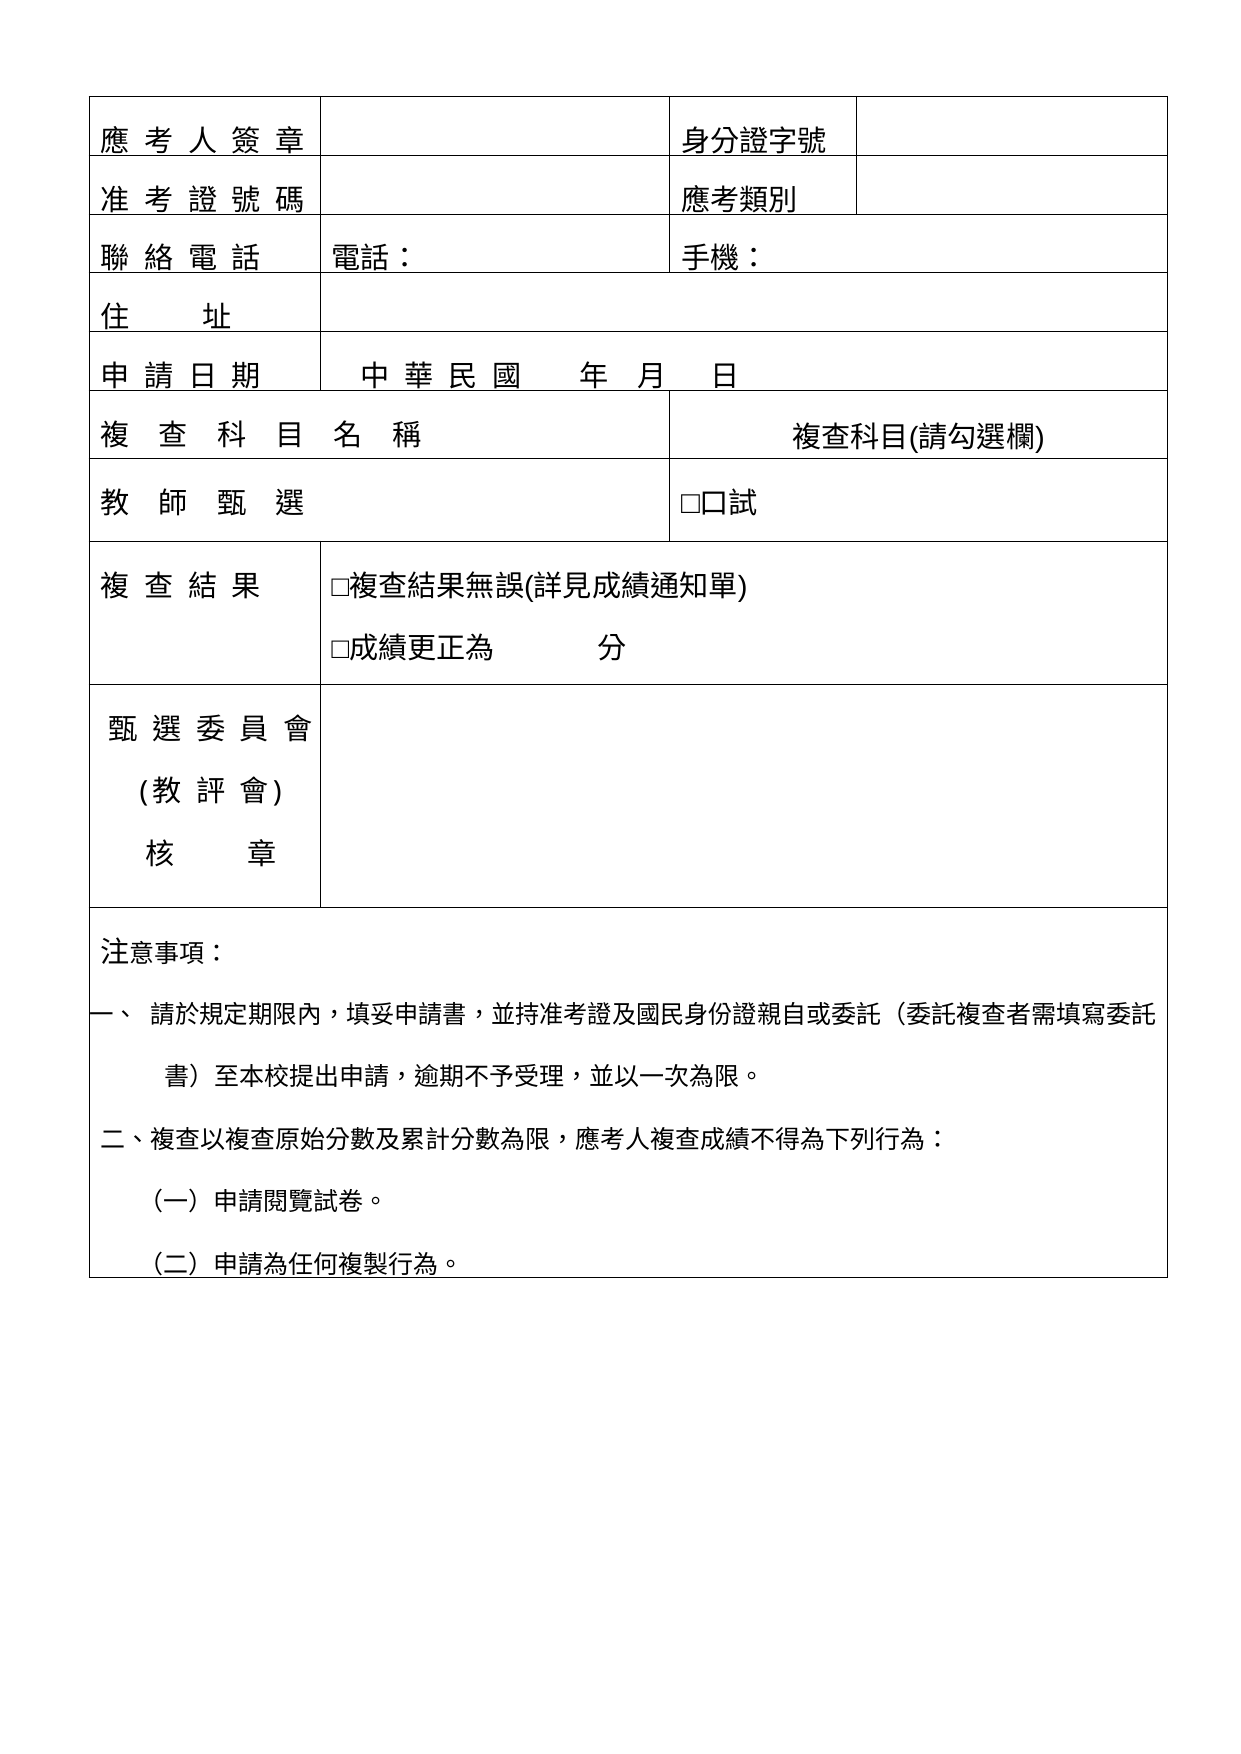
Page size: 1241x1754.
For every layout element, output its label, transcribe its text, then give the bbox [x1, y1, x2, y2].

table_cell 准 考 證 號 碼 [90, 156, 320, 213]
table_cell 複 查 科 目 名 稱 [90, 391, 669, 458]
table_cell 甄 選 委 員 會 (教 評 會) 核 章 [90, 685, 320, 907]
table_cell [321, 156, 669, 213]
table_cell □複查結果無誤(詳見成績通知單) □成績更正為 分 [321, 542, 1167, 684]
table_cell 教 師 甄 選 [90, 459, 669, 541]
table_cell □口試 □試教 [670, 459, 1167, 541]
table_cell 複查科目(請勾選欄) [670, 391, 1167, 458]
table_cell 應考類別 [670, 156, 856, 213]
table_cell [321, 273, 1167, 331]
table_cell 手機： [670, 215, 1167, 272]
table_header [857, 97, 1167, 154]
table_cell [857, 156, 1167, 213]
table_cell 注意事項： 一、 請於規定期限內，填妥申請書，並持准考證及國民身份證親自或委託（委託複查者需填寫委託 書）至本校提出申請，逾期不予受理，並以一次為限。 二、複查以複查原始分數及累計分數為限，應考人複查成績不得為下列行為： （一）申請閱覽試卷。 （二）申請為任何複製行為。 （三）要求重新評閱。 （四）要求告知甄選委員、命題委員、閱卷委員、口試委員、試教委員之姓名及有關資料。 三、複查項目僅限應考人申請部分，非為申請複查部分，概不複查。 [90, 908, 1167, 1277]
table_cell 電話： [321, 215, 669, 272]
table_header 身分證字號 [670, 97, 856, 154]
table_cell 住 址 [90, 273, 320, 331]
table_cell 申 請 日 期 [90, 332, 320, 390]
table_cell 複 查 結 果 [90, 542, 320, 684]
table_cell 聯 絡 電 話 [90, 215, 320, 272]
table_cell [321, 685, 1167, 907]
table_header [321, 97, 669, 154]
table_header 應 考 人 簽 章 [90, 97, 320, 154]
table_cell 中 華 民 國 年 月 日 [321, 332, 1167, 390]
